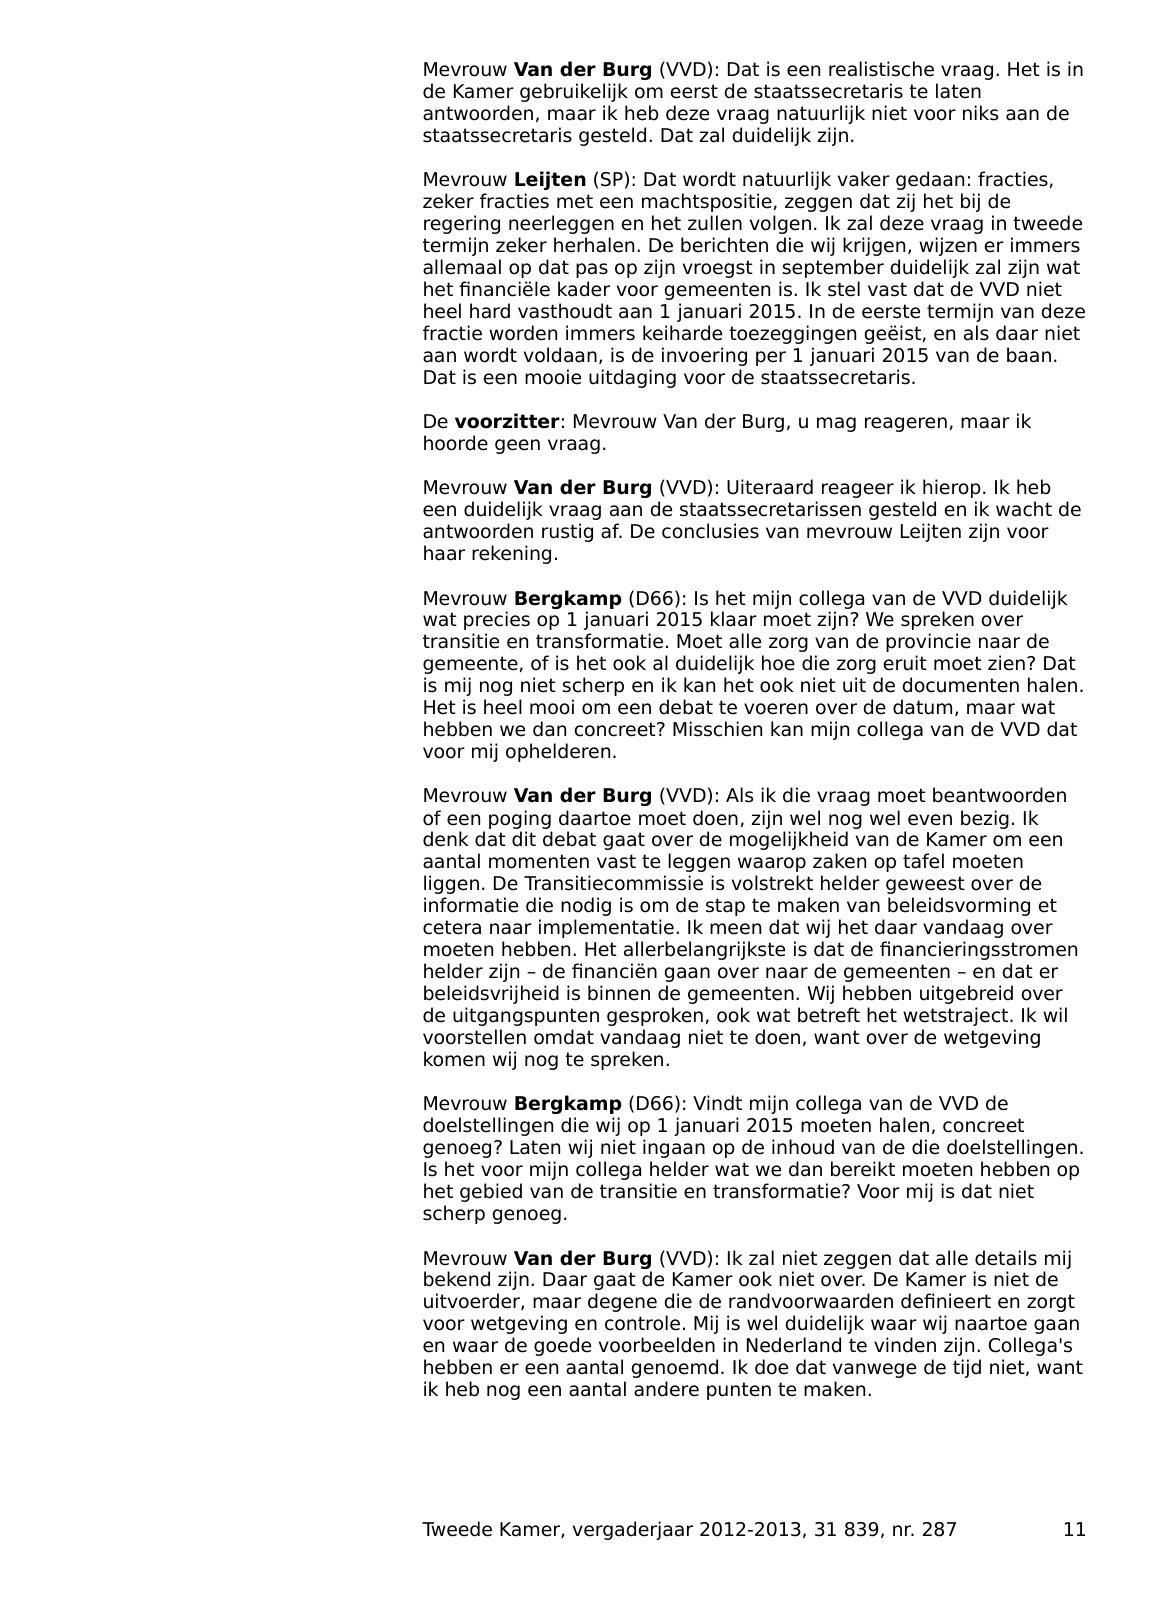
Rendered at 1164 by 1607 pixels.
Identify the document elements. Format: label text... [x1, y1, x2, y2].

text Mevrouw Bergkamp (D66): Is het mijn collega van de VVD duidelijk wat precies op 1 januari 2015 klaar moet zijn? We spreken over transitie en transformatie. Moet alle zorg van de provincie naar de gemeente, of is het ook al duidelijk hoe die zorg eruit moet zien? Dat is mij nog niet scherp en ik kan het ook niet uit de documenten halen. Het is heel mooi om een debat te voeren over de datum, maar wat hebben we dan concreet? Misschien kan mijn collega van de VVD dat voor mij ophelderen. [422, 587, 1087, 763]
text Mevrouw Van der Burg (VVD): Uiteraard reageer ik hierop. Ik heb een duidelijk vraag aan de staatssecretarissen gesteld en ik wacht de antwoorden rustig af. De conclusies van mevrouw Leijten zijn voor haar rekening. [422, 477, 1087, 565]
text Mevrouw Van der Burg (VVD): Als ik die vraag moet beantwoorden of een poging daartoe moet doen, zijn wel nog wel even bezig. Ik denk dat dit debat gaat over de mogelijkheid van de Kamer om een aantal momenten vast te leggen waarop zaken op tafel moeten liggen. De Transitiecommissie is volstrekt helder geweest over de informatie die nodig is om de stap te maken van beleidsvorming et cetera naar implementatie. Ik meen dat wij het daar vandaag over moeten hebben. Het allerbelangrijkste is dat de financieringsstromen helder zijn – de financiën gaan over naar de gemeenten – en dat er beleidsvrijheid is binnen de gemeenten. Wij hebben uitgebreid over de uitgangspunten gesproken, ook wat betreft het wetstraject. Ik wil voorstellen omdat vandaag niet te doen, want over de wetgeving komen wij nog te spreken. [422, 785, 1087, 1071]
text Mevrouw Van der Burg (VVD): Dat is een realistische vraag. Het is in de Kamer gebruikelijk om eerst de staatssecretaris te laten antwoorden, maar ik heb deze vraag natuurlijk niet voor niks aan de staatssecretaris gesteld. Dat zal duidelijk zijn. [422, 59, 1087, 147]
text De voorzitter: Mevrouw Van der Burg, u mag reageren, maar ik hoorde geen vraag. [422, 411, 1087, 455]
text Mevrouw Van der Burg (VVD): Ik zal niet zeggen dat alle details mij bekend zijn. Daar gaat de Kamer ook niet over. De Kamer is niet de uitvoerder, maar degene die de randvoorwaarden definieert en zorgt voor wetgeving en controle. Mij is wel duidelijk waar wij naartoe gaan en waar de goede voorbeelden in Nederland te vinden zijn. Collega's hebben er een aantal genoemd. Ik doe dat vanwege de tijd niet, want ik heb nog een aantal andere punten te maken. [422, 1247, 1087, 1401]
text Mevrouw Leijten (SP): Dat wordt natuurlijk vaker gedaan: fracties, zeker fracties met een machtspositie, zeggen dat zij het bij de regering neerleggen en het zullen volgen. Ik zal deze vraag in tweede termijn zeker herhalen. De berichten die wij krijgen, wijzen er immers allemaal op dat pas op zijn vroegst in september duidelijk zal zijn wat het financiële kader voor gemeenten is. Ik stel vast dat de VVD niet heel hard vasthoudt aan 1 januari 2015. In de eerste termijn van deze fractie worden immers keiharde toezeggingen geëist, en als daar niet aan wordt voldaan, is de invoering per 1 januari 2015 van de baan. Dat is een mooie uitdaging voor de staatssecretaris. [422, 169, 1087, 389]
text Mevrouw Bergkamp (D66): Vindt mijn collega van de VVD de doelstellingen die wij op 1 januari 2015 moeten halen, concreet genoeg? Laten wij niet ingaan op de inhoud van de die doelstellingen. Is het voor mijn collega helder wat we dan bereikt moeten hebben op het gebied van de transitie en transformatie? Voor mij is dat niet scherp genoeg. [422, 1093, 1087, 1225]
